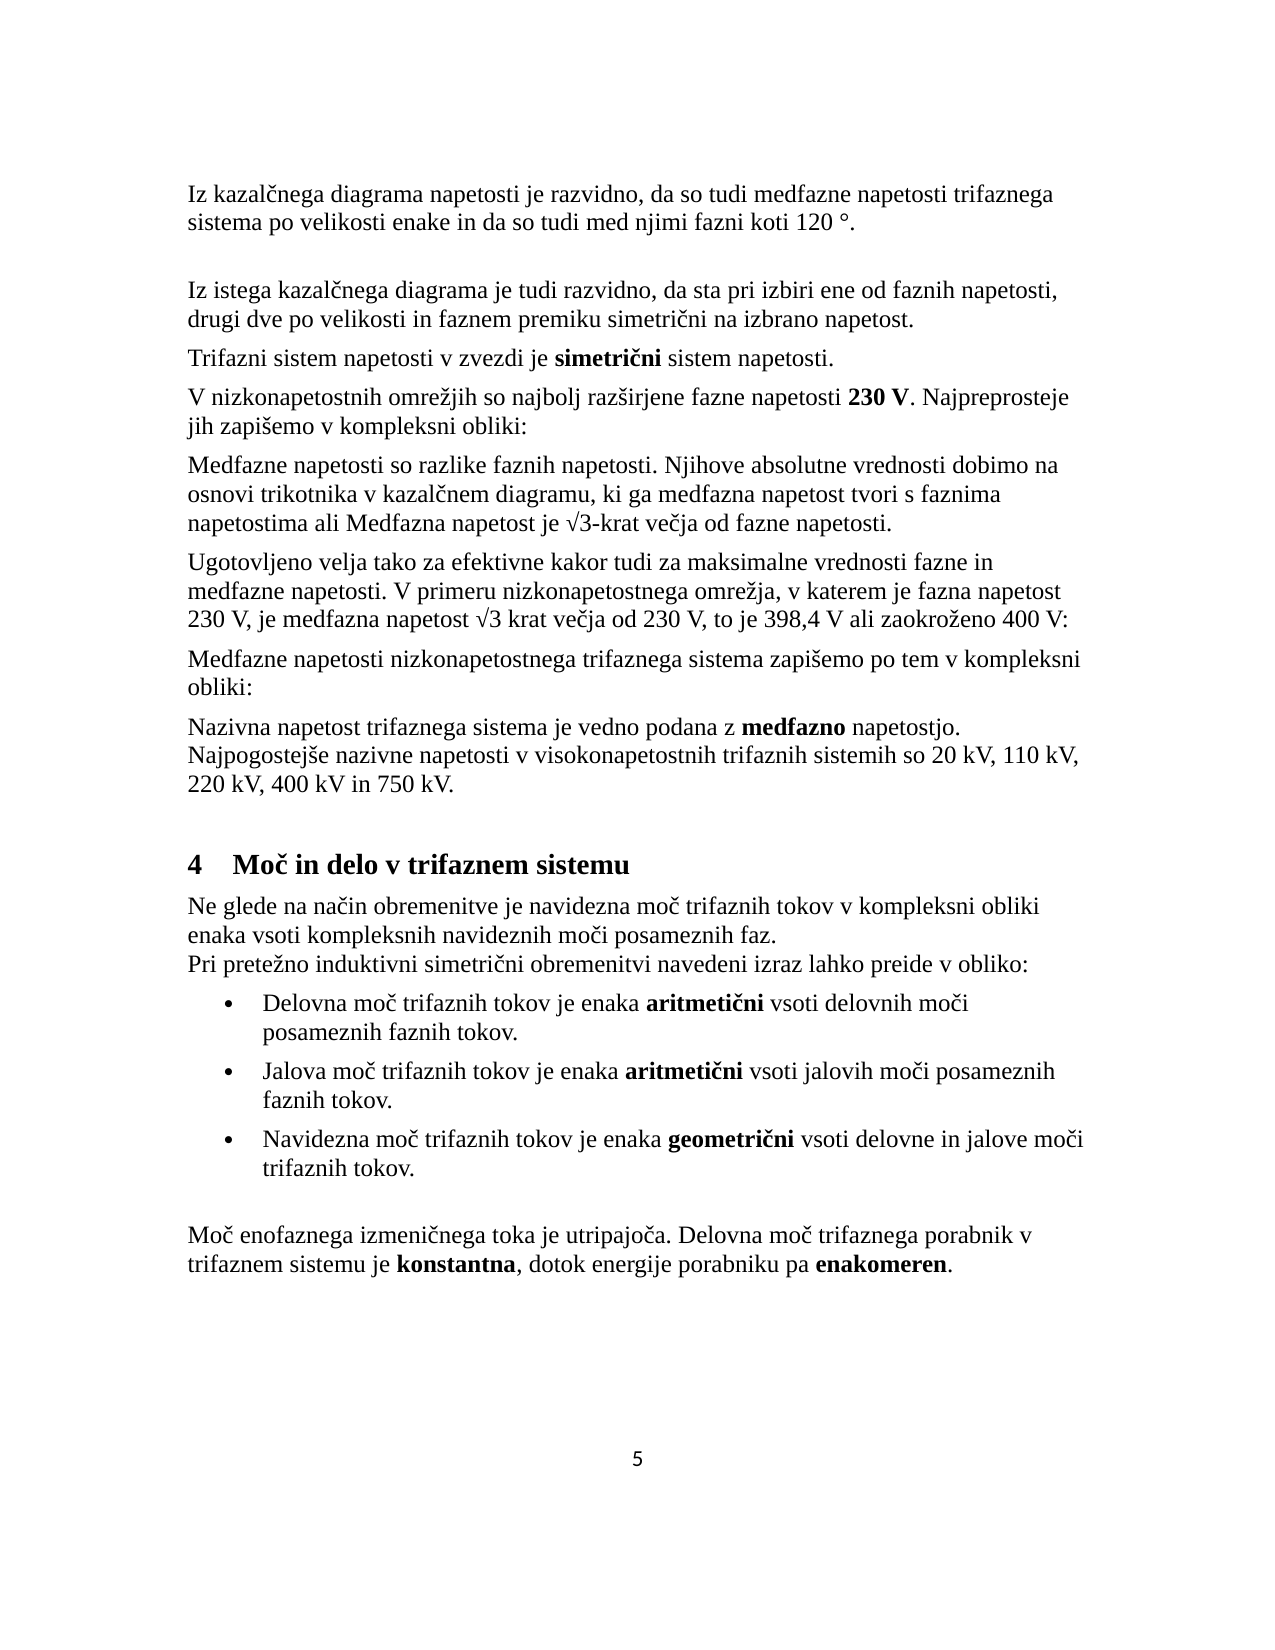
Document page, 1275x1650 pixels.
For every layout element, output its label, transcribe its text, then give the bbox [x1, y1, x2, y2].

text Iz istega kazalčnega diagrama je tudi razvidno, da sta pri izbiri ene od faznih napetosti, drugi dve po velikosti in faznem premiku simetrični na izbrano napetost. [187, 247, 1087, 333]
text V nizkonapetostnih omrežjih so najbolj razširjene fazne napetosti 230 V. Najpreprosteje jih zapišemo v kompleksni obliki: [187, 382, 1087, 440]
text Trifazni sistem napetosti v zvezdi je simetrični sistem napetosti. [187, 343, 1087, 372]
text Ne glede na način obremenitve je navidezna moč trifaznih tokov v kompleksni obliki enaka vsoti kompleksnih navideznih moči posameznih faz. Pri pretežno induktivni simetrični obremenitvi navedeni izraz lahko preide v obliko: [187, 891, 1087, 978]
text Nazivna napetost trifaznega sistema je vedno podana z medfazno napetostjo. Najpogostejše nazivne napetosti v visokonapetostnih trifaznih sistemih so 20 kV, 110 kV, 220 kV, 400 kV in 750 kV. [187, 712, 1087, 798]
subtitle Moč in delo v trifaznem sistemu [187, 847, 1087, 881]
text Iz kazalčnega diagrama napetosti je razvidno, da so tudi medfazne napetosti trifaznega sistema po velikosti enake in da so tudi med njimi fazni koti 120 °. [187, 150, 1087, 236]
text Moč enofaznega izmeničnega toka je utripajoča. Delovna moč trifaznega porabnik v trifaznem sistemu je konstantna, dotok energije porabniku pa enakomeren. [187, 1192, 1087, 1278]
list Navidezna moč trifaznih tokov je enaka geometrični vsoti delovne in jalove moči trifaznih tokov. [225, 1124, 1087, 1181]
text Medfazne napetosti nizkonapetostnega trifaznega sistema zapišemo po tem v kompleksni obliki: [187, 644, 1087, 701]
text Ugotovljeno velja tako za efektivne kakor tudi za maksimalne vrednosti fazne in medfazne napetosti. V primeru nizkonapetostnega omrežja, v katerem je fazna napetost 230 V, je medfazna napetost √3 krat večja od 230 V, to je 398,4 V ali zaokroženo 400 V: [187, 547, 1087, 633]
list Delovna moč trifaznih tokov je enaka aritmetični vsoti delovnih moči posameznih faznih tokov. [225, 988, 1087, 1046]
list Jalova moč trifaznih tokov je enaka aritmetični vsoti jalovih moči posameznih faznih tokov. [225, 1056, 1087, 1113]
text Medfazne napetosti so razlike faznih napetosti. Njihove absolutne vrednosti dobimo na osnovi trikotnika v kazalčnem diagramu, ki ga medfazna napetost tvori s faznima napetostima ali Medfazna napetost je √3-krat večja od fazne napetosti. [187, 450, 1087, 537]
